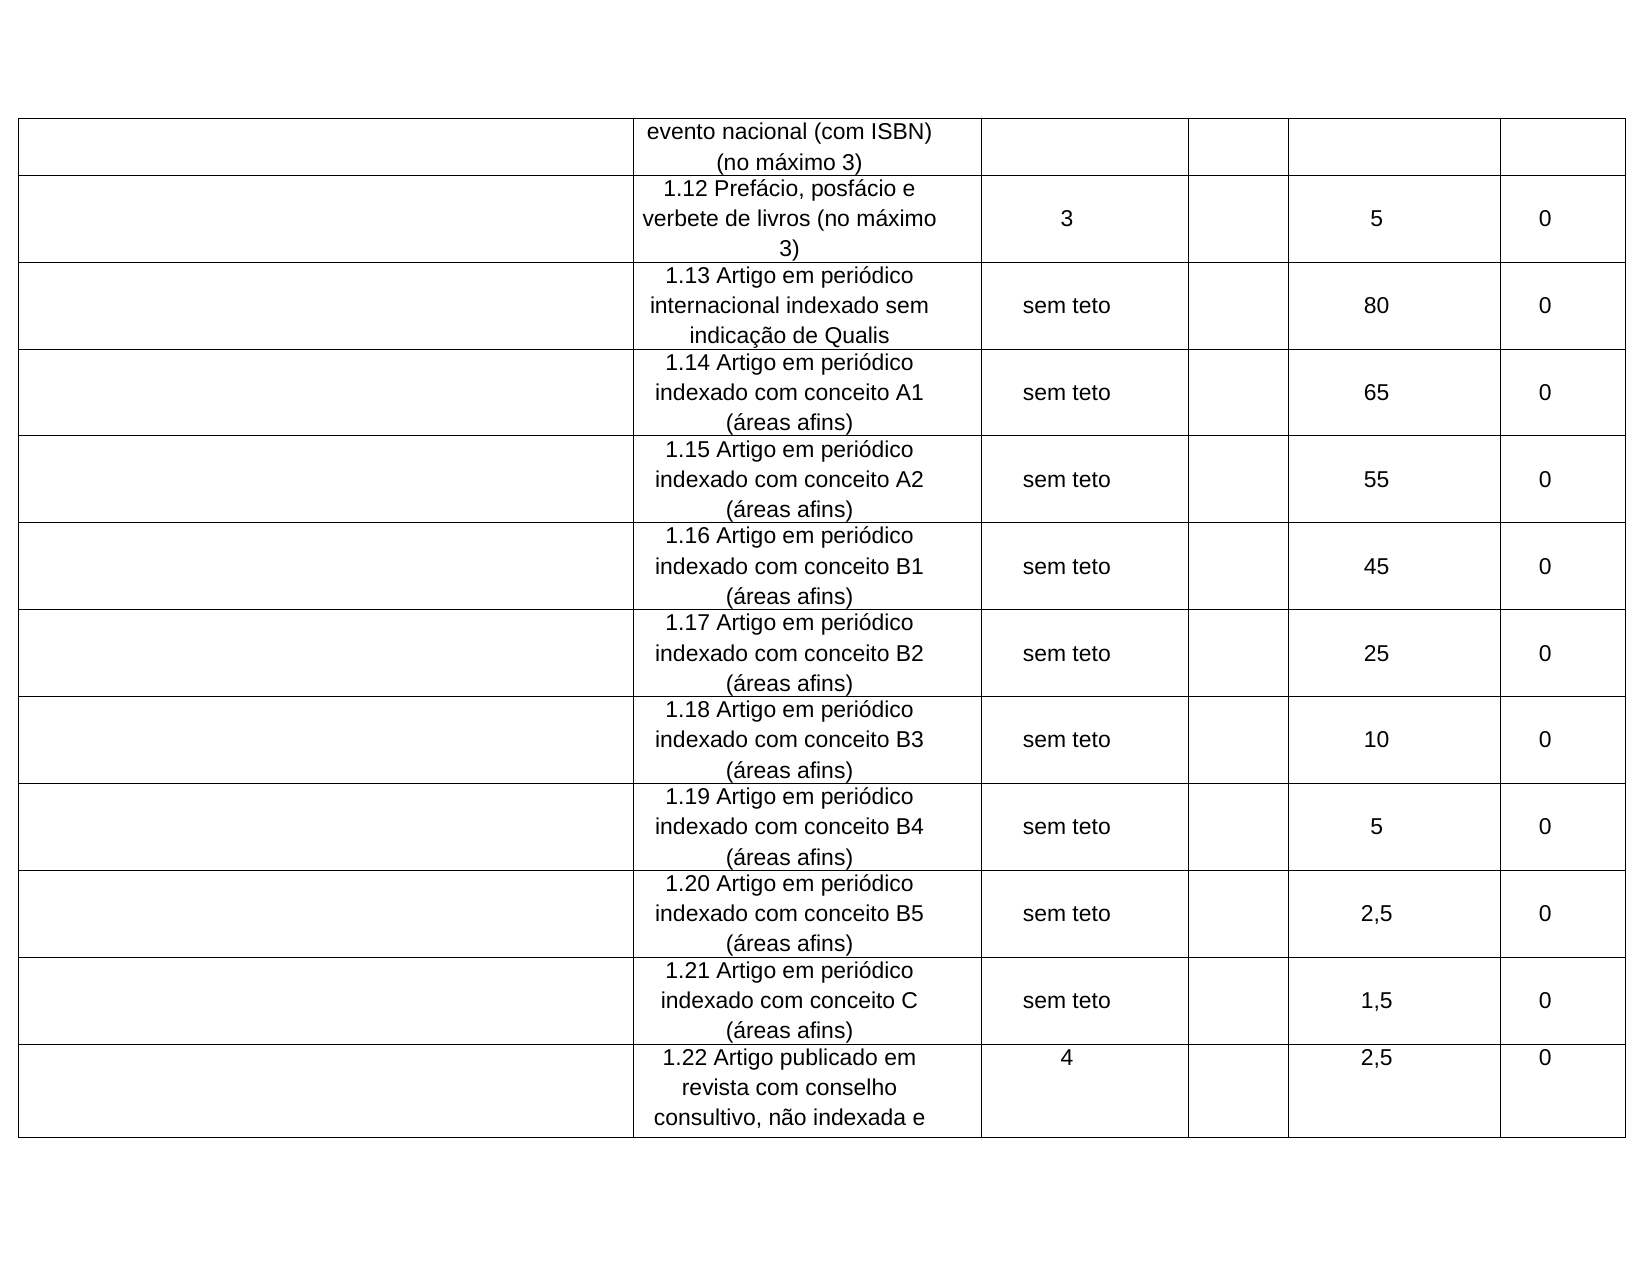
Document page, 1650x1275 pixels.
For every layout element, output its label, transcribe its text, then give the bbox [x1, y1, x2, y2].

table_cell [19, 610, 633, 696]
table_cell 1.15 Artigo em periódico indexado com conceito A2 (áreas afins) [634, 436, 981, 522]
table_cell 5 [1289, 176, 1500, 262]
table_cell sem teto [982, 958, 1188, 1043]
table_cell sem teto [982, 871, 1188, 957]
table_cell [19, 436, 633, 522]
table_cell 0 [1501, 523, 1625, 609]
table_cell 0 [1501, 1045, 1625, 1137]
table_cell [982, 119, 1188, 175]
table_cell [19, 176, 633, 262]
table_cell 65 [1289, 350, 1500, 435]
table_cell [1189, 871, 1288, 957]
table_cell 1.22 Artigo publicado em revista com conselho consultivo, não indexada e [634, 1045, 981, 1137]
table_cell 1,5 [1289, 958, 1500, 1043]
table_cell sem teto [982, 697, 1188, 783]
table_cell [19, 119, 633, 175]
table_cell 1.19 Artigo em periódico indexado com conceito B4 (áreas afins) [634, 784, 981, 870]
table_cell [1189, 436, 1288, 522]
table_cell 4 [982, 1045, 1188, 1137]
table_cell 0 [1501, 871, 1625, 957]
table_cell [1501, 119, 1625, 175]
table_cell [19, 697, 633, 783]
table_cell 2,5 [1289, 1045, 1500, 1137]
table_cell [1189, 176, 1288, 262]
table_cell [19, 263, 633, 348]
table_cell [1189, 697, 1288, 783]
table_cell 0 [1501, 697, 1625, 783]
table_cell [1189, 610, 1288, 696]
table_cell [19, 784, 633, 870]
table_cell [1189, 350, 1288, 435]
table_cell 0 [1501, 176, 1625, 262]
table_cell 0 [1501, 436, 1625, 522]
table_cell [19, 523, 633, 609]
table_cell 2,5 [1289, 871, 1500, 957]
table_cell [19, 1045, 633, 1137]
table_cell [19, 958, 633, 1043]
table_cell 1.18 Artigo em periódico indexado com conceito B3 (áreas afins) [634, 697, 981, 783]
table_cell 1.16 Artigo em periódico indexado com conceito B1 (áreas afins) [634, 523, 981, 609]
table_cell sem teto [982, 263, 1188, 348]
table_cell sem teto [982, 784, 1188, 870]
table_cell 1.20 Artigo em periódico indexado com conceito B5 (áreas afins) [634, 871, 981, 957]
table_cell 5 [1289, 784, 1500, 870]
table_cell [1189, 958, 1288, 1043]
table_cell 0 [1501, 958, 1625, 1043]
table_cell [1189, 119, 1288, 175]
table_cell [1189, 523, 1288, 609]
table_cell 55 [1289, 436, 1500, 522]
table_cell [1189, 263, 1288, 348]
table_cell 0 [1501, 610, 1625, 696]
table_cell [19, 871, 633, 957]
table_cell 1.14 Artigo em periódico indexado com conceito A1 (áreas afins) [634, 350, 981, 435]
table_cell [19, 350, 633, 435]
table_cell 0 [1501, 784, 1625, 870]
table_cell 0 [1501, 263, 1625, 348]
table_cell [1189, 784, 1288, 870]
table_cell 1.13 Artigo em periódico internacional indexado sem indicação de Qualis [634, 263, 981, 348]
table_cell 0 [1501, 350, 1625, 435]
table_cell [1189, 1045, 1288, 1137]
table_cell 45 [1289, 523, 1500, 609]
table_cell [1289, 119, 1500, 175]
table_cell 1.12 Prefácio, posfácio e verbete de livros (no máximo 3) [634, 176, 981, 262]
table_cell sem teto [982, 610, 1188, 696]
table_cell sem teto [982, 436, 1188, 522]
table_cell 1.21 Artigo em periódico indexado com conceito C (áreas afins) [634, 958, 981, 1043]
table_cell evento nacional (com ISBN) (no máximo 3) [634, 119, 981, 175]
table_cell 3 [982, 176, 1188, 262]
table_cell 10 [1289, 697, 1500, 783]
table_cell sem teto [982, 350, 1188, 435]
table_cell 1.17 Artigo em periódico indexado com conceito B2 (áreas afins) [634, 610, 981, 696]
table_cell 25 [1289, 610, 1500, 696]
table_cell 80 [1289, 263, 1500, 348]
table_cell sem teto [982, 523, 1188, 609]
